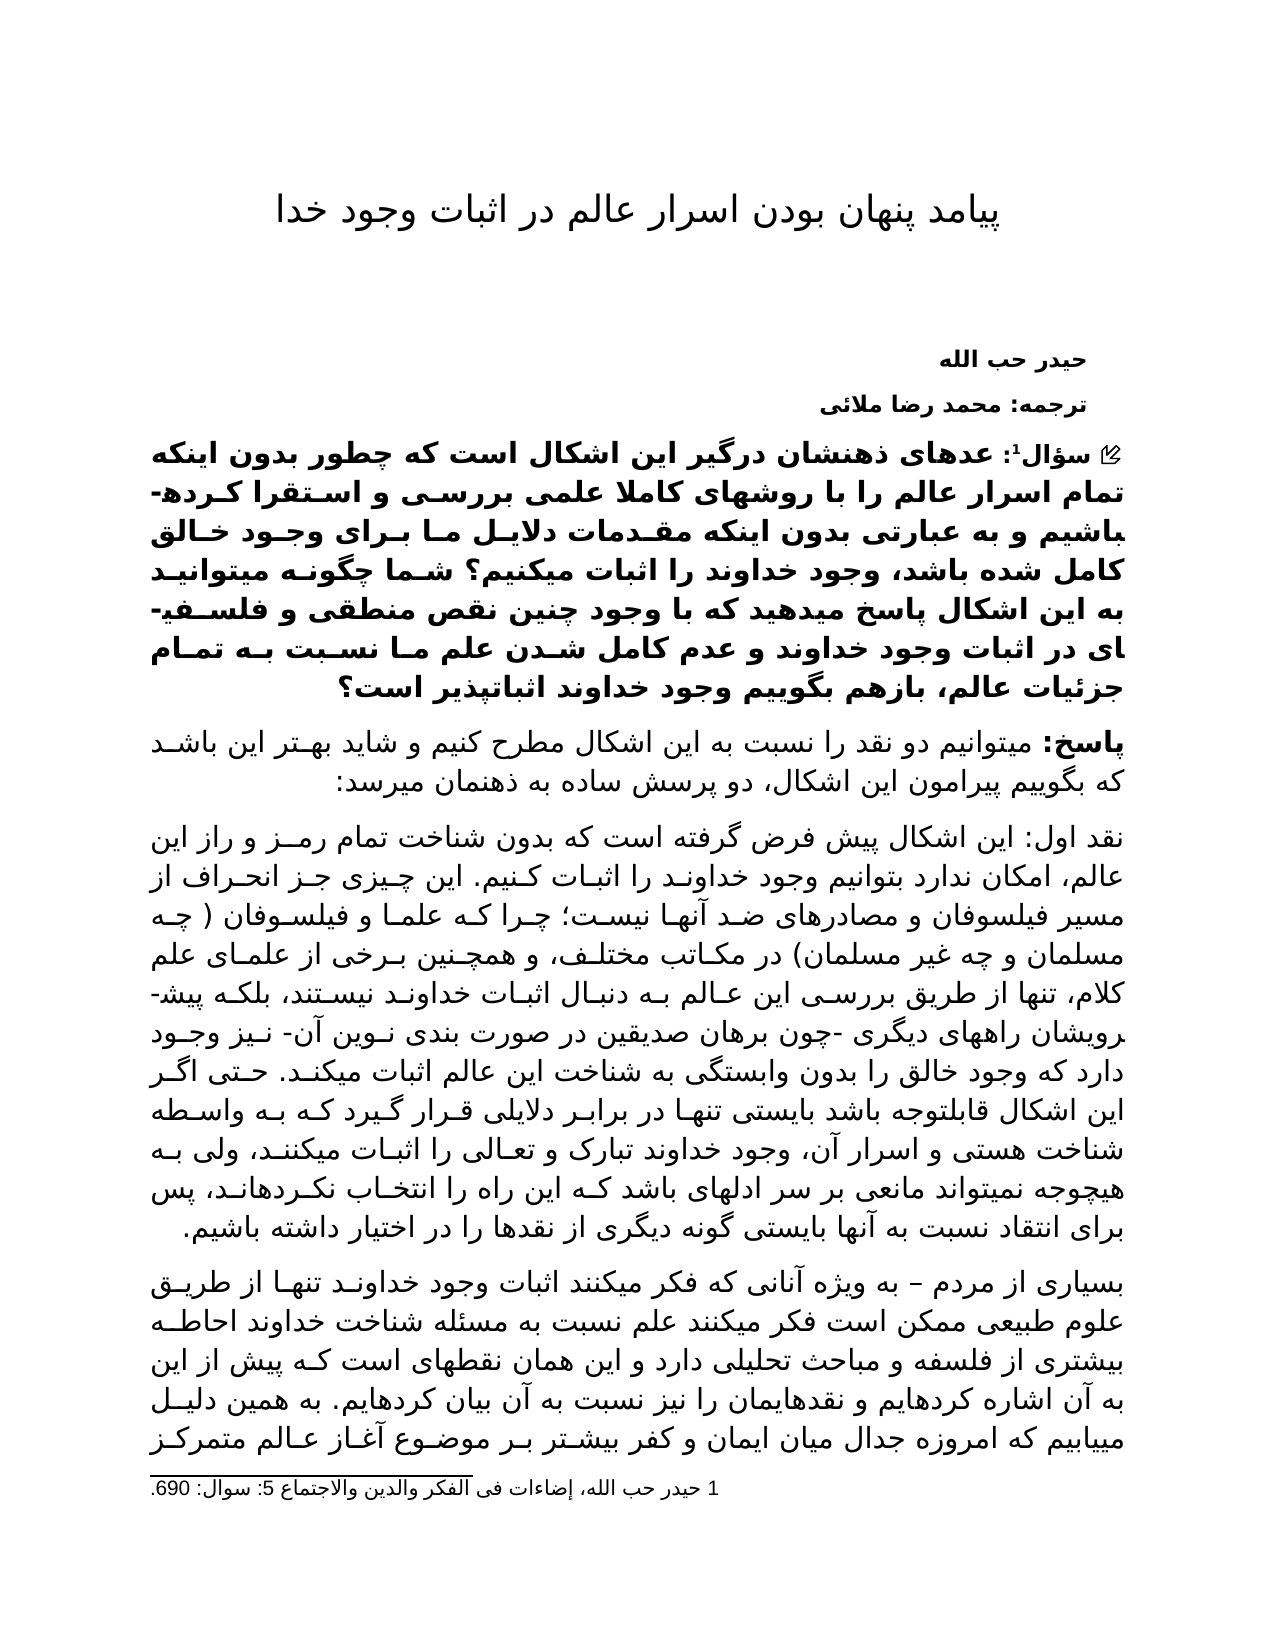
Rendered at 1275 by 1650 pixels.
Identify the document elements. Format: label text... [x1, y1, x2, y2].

subtitle پیامد پنهان بودن اسرار عالم در اثبات وجود خدا [150, 187, 1125, 231]
text بسیاری از مردم – به ویژه آنانی که فکر می­کنند اثبات وجود خداوند تنها از طریق علوم طبیعی ممکن است فکر می­کنند علم نسبت به مسئله شناخت خداوند احاطه بیشتری از فلسفه و مباحث تحلیلی دارد و این همان نقطه­ای است که پیش از این به آن اشاره کرده­ایم و نقدهایمان را نیز نسبت به آن بیان کرده­ایم. به همین دلیل می­یابیم که امروزه جدال­ میان ایمان و کفر بیشتر بر موضوع آغاز عالم متمرکز است، گویا اگر ما به آغاز عالم دست­یابیم نتیجه نهایی را پیرامون وجود خداوند به دست می­آوریم و در غیر اینصورت هیچ یقینی دست ما را نخواهد گرفت. با وجود این می­بینیم که بسیاری از فیلسوفان، شناخت خداوند را اساسا وابسته به نقطه آغاز عالم نمی­دانند و شگرف آنکه حتی اگر اثبات شود عالم قدیم است و نه از حیث مکانی اول و آخری دارد و نه از حیث زمانی، باز هم هیچ خللی به ادله آن­ها وارد نمی شود، و از این شگرف­تر، حتی برخی از فیلسوفان خداباور – در برابر متکلمان- از نظریه قِدَم عالم دفاع هم می­کنند بدون اینکه موانعی را بر سر راه خود به سوی شناخت و اثبات وجود خداوند مشاهده کنند، چرا که فیلسوفان، غالبا به واقعیت کنونی توجه دارند و نقطه آغاز برایشان اهمیتی ندارد. پس لازم است با تأملی درخور، استدلال این فیلسوفان را بررسی کنید. [150, 1266, 1125, 1455]
text نقد اول: این اشکال پیش فرض گرفته است که بدون شناخت تمام رمز و راز این عالم، امکان ندارد بتوانیم وجود خداوند را اثبات کنیم. این چیزی جز انحراف از مسیر فیلسوفان و مصادره­ای ضد آن­ها نیست؛ چرا که علما و فیلسوفان ( چه مسلمان و چه غیر مسلمان) در مکاتب مختلف، و همچنین برخی از علمای علم کلام، تنها از طریق بررسی این عالم به دنبال اثبات خداوند نیستند، بلکه پیش­رویشان راه­های دیگری -چون برهان صدیقین در صورت بندی نوین آن- نیز وجود دارد که وجود خالق را بدون وابستگی به شناخت این عالم اثبات می­کند. حتی اگر این اشکال قابل­توجه باشد بایستی تنها در برابر دلایلی قرار گیرد که به واسطه شناخت هستی و اسرار آن، وجود خداوند تبارک و تعالی را اثبات می­کنند، ولی به هیچ­وجه نمی­تواند مانعی بر سر ادله­ای باشد که این راه را انتخاب نکرده­اند، پس برای انتقاد نسبت به آن­ها بایستی گونه دیگری از نقدها را در اختیار داشته باشیم. [150, 820, 1125, 1244]
text حیدر حب الله، إضاءات فی الفکر والدین والاجتماع 5: سوال: 690. [150, 1476, 1125, 1500]
text حیدر حب الله [150, 346, 1087, 373]
text ترجمه: محمد رضا ملائى [150, 391, 1087, 418]
text  سؤال: عده­ای ذهنشان درگیر این اشکال است که چطور بدون اینکه تمام اسرار عالم را با روش­های کاملا علمی بررسی و استقرا کرده­باشیم و به عبارتی بدون اینکه مقدمات دلایل ما برای وجود خالق کامل شده باشد، وجود خداوند را اثبات می­کنیم؟ شما چگونه می­توانید به این اشکال پاسخ می­دهید که با وجود چنین نقص منطقی و فلسفی­ای در اثبات وجود خداوند و عدم کامل شدن علم ما نسبت به تمام جزئیات عالم، بازهم بگوییم وجود خداوند اثبات­پذیر است؟ [150, 436, 1125, 704]
text پاسخ: می­توانیم دو نقد را نسبت به این اشکال مطرح کنیم و شاید بهتر این باشد که بگوییم پیرامون این اشکال، دو پرسش ساده به ذهنمان می­رسد: [150, 726, 1125, 799]
